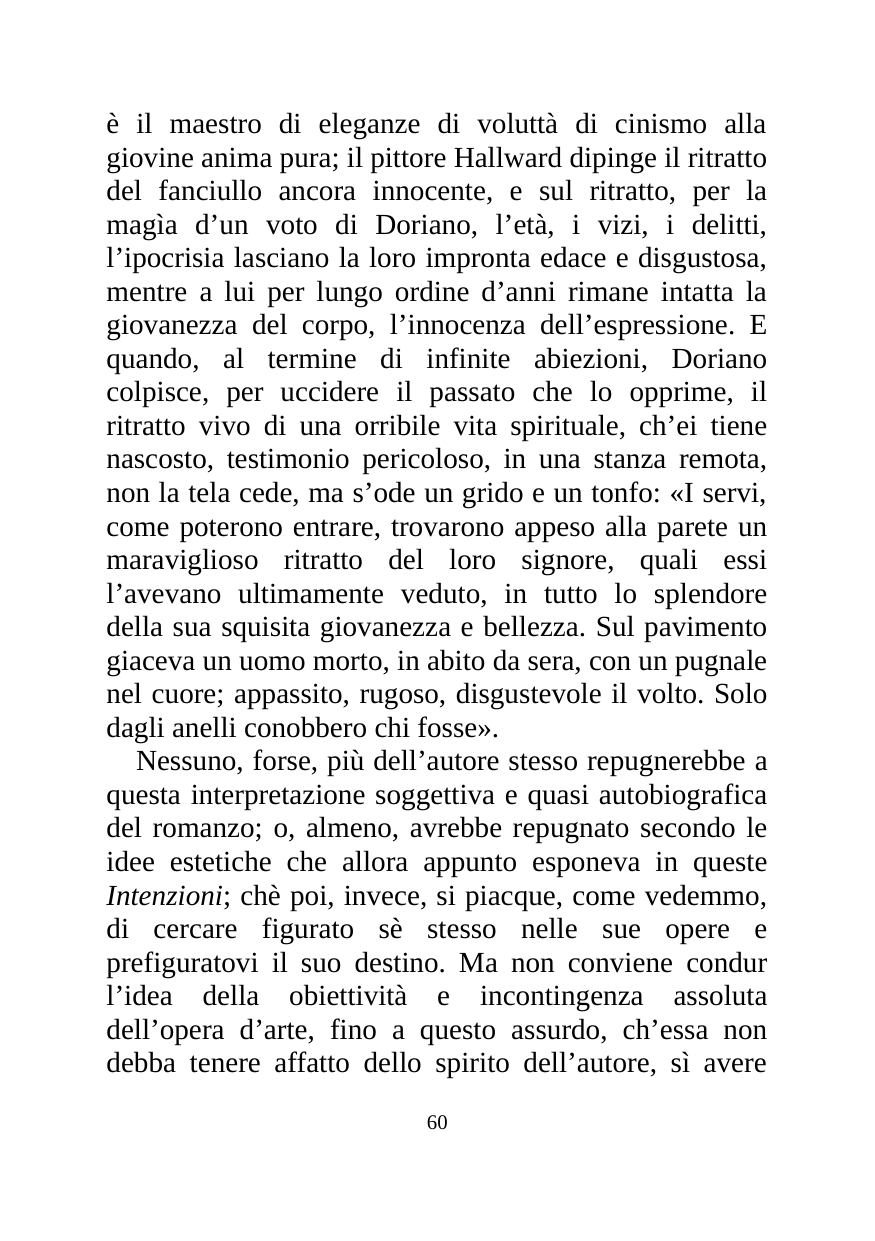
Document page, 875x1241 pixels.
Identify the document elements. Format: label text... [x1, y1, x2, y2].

text Nessuno, forse, più dell’autore stesso repugnerebbe a questa interpretazione soggettiva e quasi autobiografica del romanzo; o, almeno, avrebbe repugnato secondo le idee estetiche che allora appunto esponeva in queste Intenzioni; chè poi, invece, si piacque, come vedemmo, di cercare figurato sè stesso nelle sue opere e prefiguratovi il suo destino. Ma non conviene condur l’idea della obiettività e incontingenza assoluta dell’opera d’arte, fino a questo assurdo, ch’essa non debba tenere affatto dello spirito dell’autore, sì avere [106, 743, 768, 1079]
text è il maestro di eleganze di voluttà di cinismo alla giovine anima pura; il pittore Hallward dipinge il ritratto del fanciullo ancora innocente, e sul ritratto, per la magìa d’un voto di Doriano, l’età, i vizi, i delitti, l’ipocrisia lasciano la loro impronta edace e disgustosa, mentre a lui per lungo ordine d’anni rimane intatta la giovanezza del corpo, l’innocenza dell’espressione. E quando, al termine di infinite abiezioni, Doriano colpisce, per uccidere il passato che lo opprime, il ritratto vivo di una orribile vita spirituale, ch’ei tiene nascosto, testimonio pericoloso, in una stanza remota, non la tela cede, ma s’ode un grido e un tonfo: «I servi, come poterono entrare, trovarono appeso alla parete un maraviglioso ritratto del loro signore, quali essi l’avevano ultimamente veduto, in tutto lo splendore della sua squisita giovanezza e bellezza. Sul pavimento giaceva un uomo morto, in abito da sera, con un pugnale nel cuore; appassito, rugoso, disgustevole il volto. Solo dagli anelli conobbero chi fosse». [106, 106, 768, 743]
